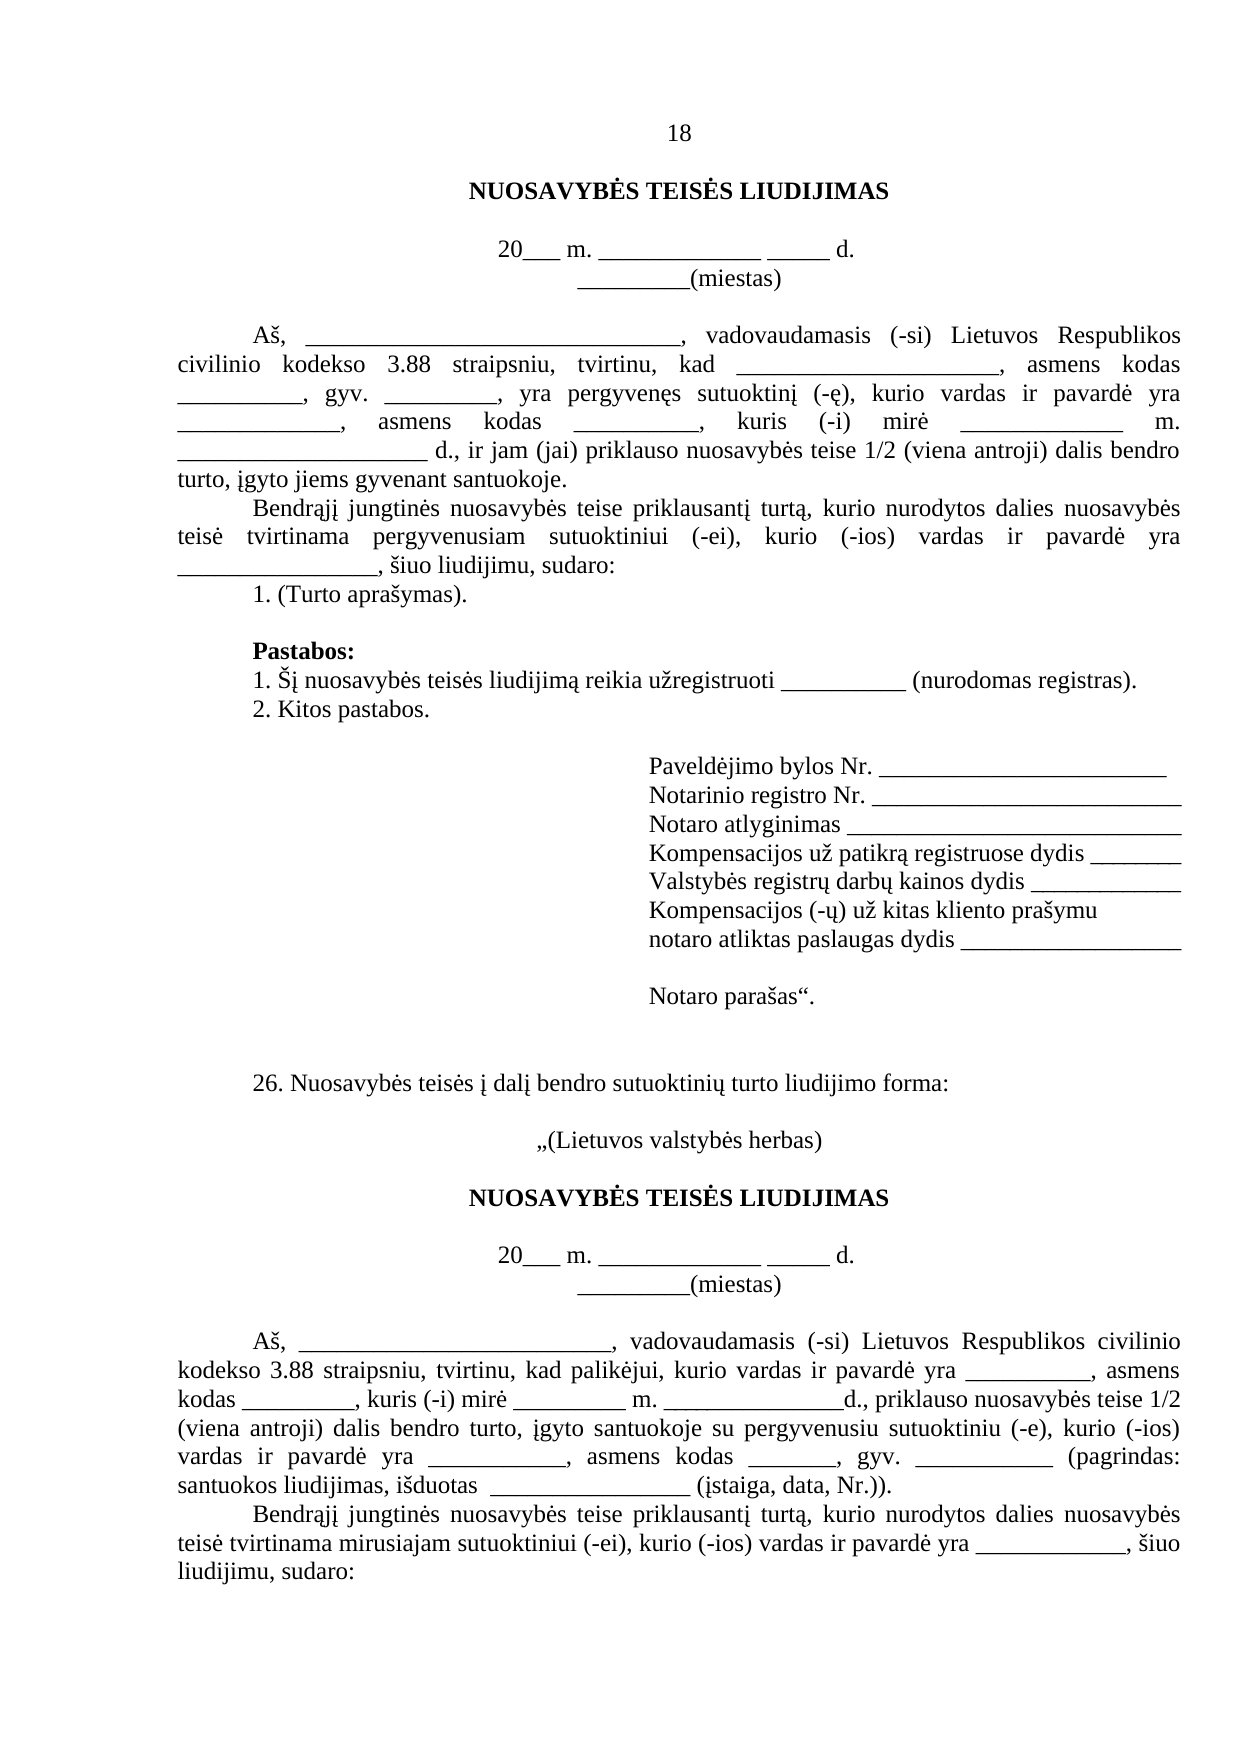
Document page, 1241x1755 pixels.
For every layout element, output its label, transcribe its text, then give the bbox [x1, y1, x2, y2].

text Bendrąjį jungtinės nuosavybės teise priklausantį turtą, kurio nurodytos dalies nuosavybės teisė tvirtinama pergyvenusiam sutuoktiniui (-ei), kurio (-ios) vardas ir pavardė yra ________________, šiuo liudijimu, sudaro: [177, 493, 1181, 579]
text Aš, _________________________, vadovaudamasis (-si) Lietuvos Respublikos civilinio kodekso 3.88 straipsniu, tvirtinu, kad palikėjui, kurio vardas ir pavardė yra __________, asmens kodas _________, kuris (-i) mirė _________ m. __________d., priklauso nuosavybės teise 1/2 (viena antroji) dalis bendro turto, įgyto santuokoje su pergyvenusiu sutuoktiniu (-e), kurio (-ios) vardas ir pavardė yra ___________, asmens kodas _______, gyv. ___________ (pagrindas: santuokos liudijimas, išduotas ________________ (įstaiga, data, Nr.)). [177, 1326, 1181, 1499]
text notaro atliktas paslaugas dydis [177, 924, 1181, 953]
text Valstybės registrų darbų kainos dydis [177, 866, 1181, 895]
text _________(miestas) [177, 263, 1181, 291]
text 2. Kitos pastabos. [177, 694, 1181, 723]
text NUOSAVYBĖS TEISĖS LIUDIJIMAS [177, 1183, 1181, 1211]
text _________(miestas) [177, 1269, 1181, 1298]
text Kompensacijos už patikrą registruose dydis [177, 838, 1181, 866]
text Paveldėjimo bylos Nr. _______________________ [177, 751, 1181, 780]
text 20___ m. _____________ _____ d. [177, 1240, 1181, 1269]
text Aš, ______________________________, vadovaudamasis (-si) Lietuvos Respublikos civilinio kodekso 3.88 straipsniu, tvirtinu, kad _____________________, asmens kodas __________, gyv. _________, yra pergyvenęs sutuoktinį (-ę), kurio vardas ir pavardė yra _____________, asmens kodas __________, kuris (-i) mirė _____________ m. ____________________ d., ir jam (jai) priklauso nuosavybės teise 1/2 (viena antroji) dalis bendro turto, įgyto jiems gyvenant santuokoje. [177, 320, 1181, 493]
text Notaro atlyginimas [177, 809, 1181, 838]
text 1. Šį nuosavybės teisės liudijimą reikia užregistruoti __________ (nurodomas registras). [177, 665, 1181, 694]
text Kompensacijos (-ų) už kitas kliento prašymu [177, 895, 1181, 924]
text NUOSAVYBĖS TEISĖS LIUDIJIMAS [177, 176, 1181, 205]
text 20___ m. _____________ _____ d. [177, 234, 1181, 263]
text Notarinio registro Nr. [177, 780, 1181, 809]
text „(Lietuvos valstybės herbas) [177, 1125, 1181, 1154]
text Notaro parašas“. [177, 981, 1181, 1010]
text 1. (Turto aprašymas). [177, 579, 1181, 608]
text 26. Nuosavybės teisės į dalį bendro sutuoktinių turto liudijimo forma: [177, 1068, 1181, 1096]
text Bendrąjį jungtinės nuosavybės teise priklausantį turtą, kurio nurodytos dalies nuosavybės teisė tvirtinama mirusiajam sutuoktiniui (-ei), kurio (-ios) vardas ir pavardė yra ____________, šiuo liudijimu, sudaro: [177, 1499, 1181, 1585]
text Pastabos: [177, 636, 1181, 665]
